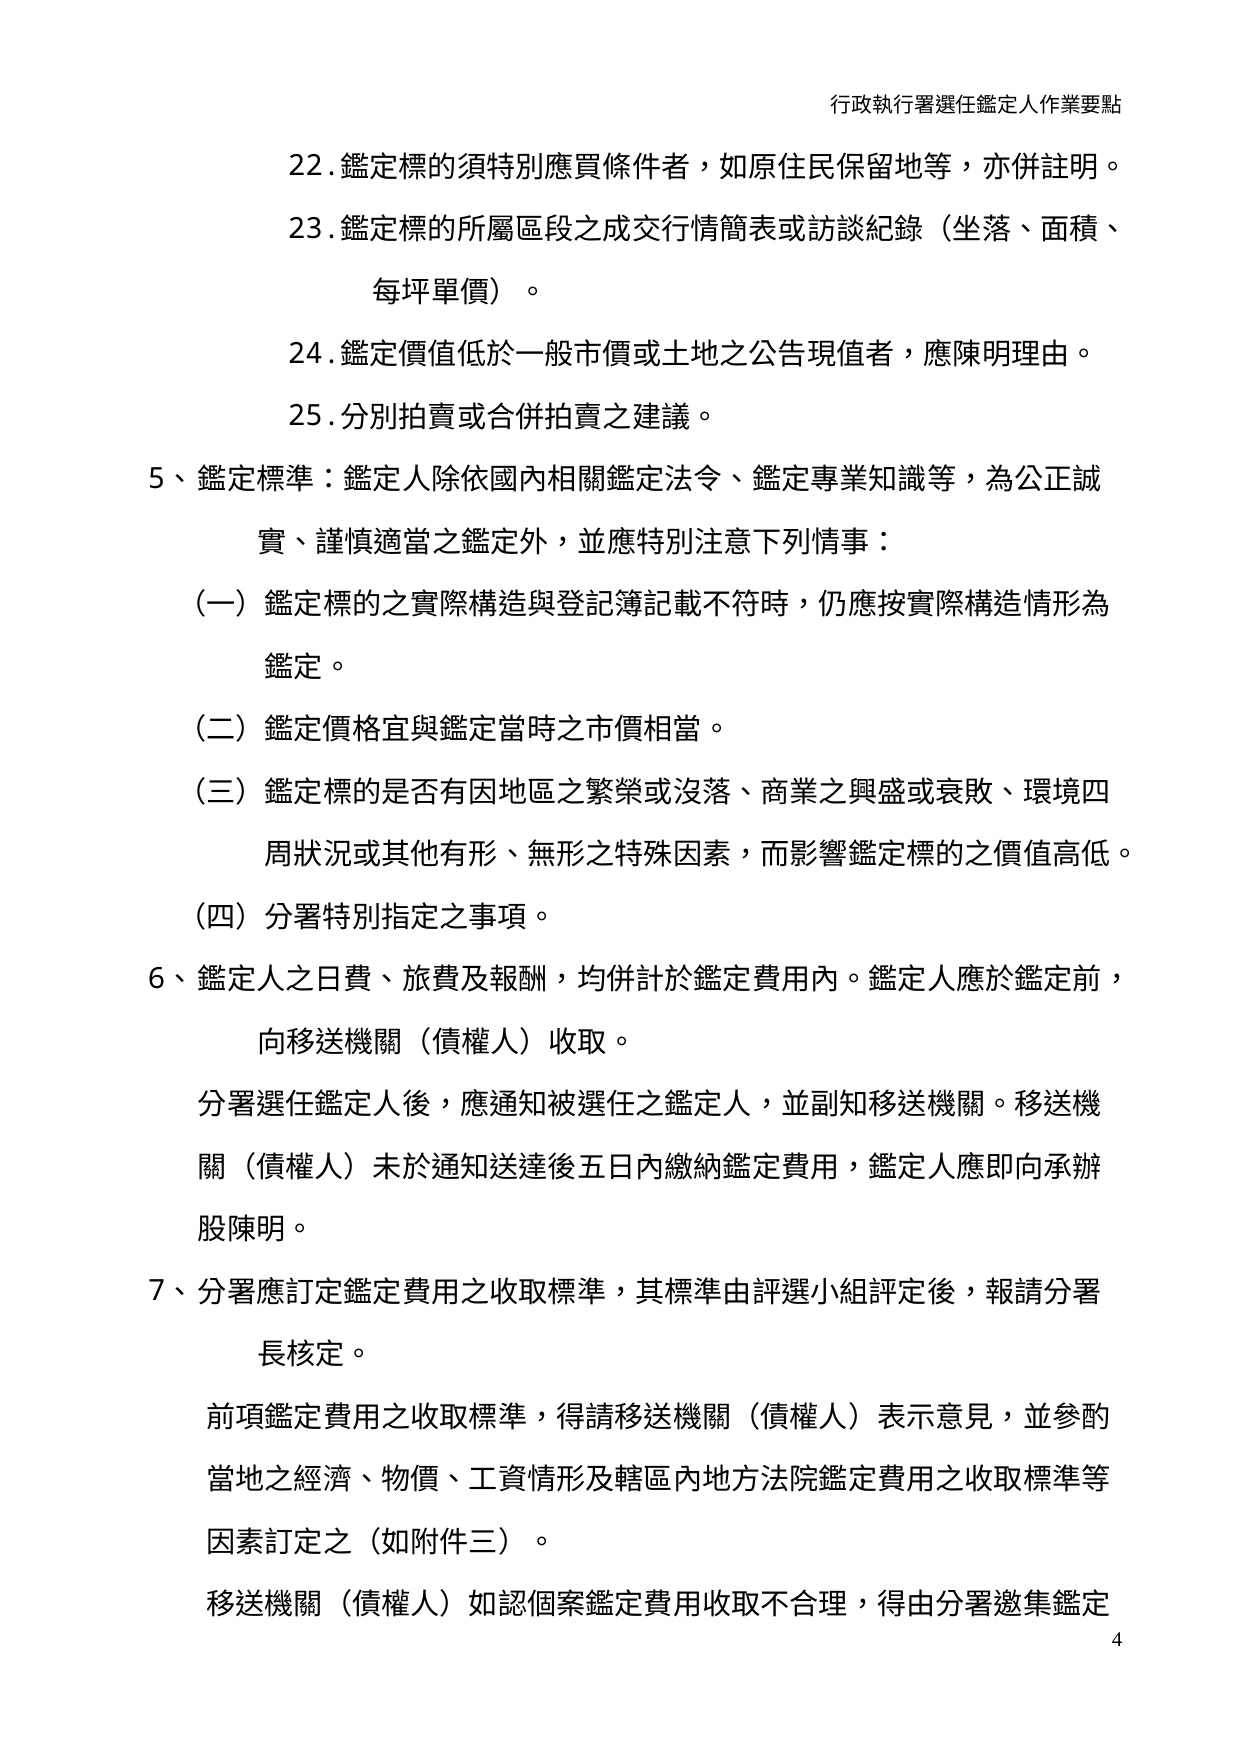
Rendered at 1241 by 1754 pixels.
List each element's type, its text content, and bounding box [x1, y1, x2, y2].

text （三）鑑定標的是否有因地區之繁榮或沒落、商業之興盛或衰敗、環境四周狀況或其他有形、無形之特殊因素，而影響鑑定標的之價值高低。 [177, 748, 1122, 873]
text 分署選任鑑定人後，應通知被選任之鑑定人，並副知移送機關。移送機關（債權人）未於通知送達後五日內繳納鑑定費用，鑑定人應即向承辦股陳明。 [198, 1060, 1122, 1248]
list 鑑定標的須特別應買條件者，如原住民保留地等，亦併註明。 [288, 123, 1122, 185]
text （二）鑑定價格宜與鑑定當時之市價相當。 [148, 685, 1122, 748]
list 分署應訂定鑑定費用之收取標準，其標準由評選小組評定後，報請分署長核定。 [148, 1248, 1122, 1373]
text （一）鑑定標的之實際構造與登記簿記載不符時，仍應按實際構造情形為鑑定。 [177, 560, 1122, 685]
list 鑑定價值低於一般市價或土地之公告現值者，應陳明理由。 [288, 310, 1122, 373]
list 分別拍賣或合併拍賣之建議。 [288, 373, 1122, 435]
text （四）分署特別指定之事項。 [148, 873, 1122, 935]
list 鑑定標準：鑑定人除依國內相關鑑定法令、鑑定專業知識等，為公正誠實、謹慎適當之鑑定外，並應特別注意下列情事： [148, 435, 1122, 560]
list 鑑定人之日費、旅費及報酬，均併計於鑑定費用內。鑑定人應於鑑定前，向移送機關（債權人）收取。 [148, 935, 1122, 1060]
text 移送機關（債權人）如認個案鑑定費用收取不合理，得由分署邀集鑑定 [206, 1560, 1122, 1623]
text 前項鑑定費用之收取標準，得請移送機關（債權人）表示意見，並參酌當地之經濟、物價、工資情形及轄區內地方法院鑑定費用之收取標準等因素訂定之（如附件三）。 [206, 1373, 1122, 1560]
list 鑑定標的所屬區段之成交行情簡表或訪談紀錄（坐落、面積、每坪單價）。 [288, 185, 1122, 310]
